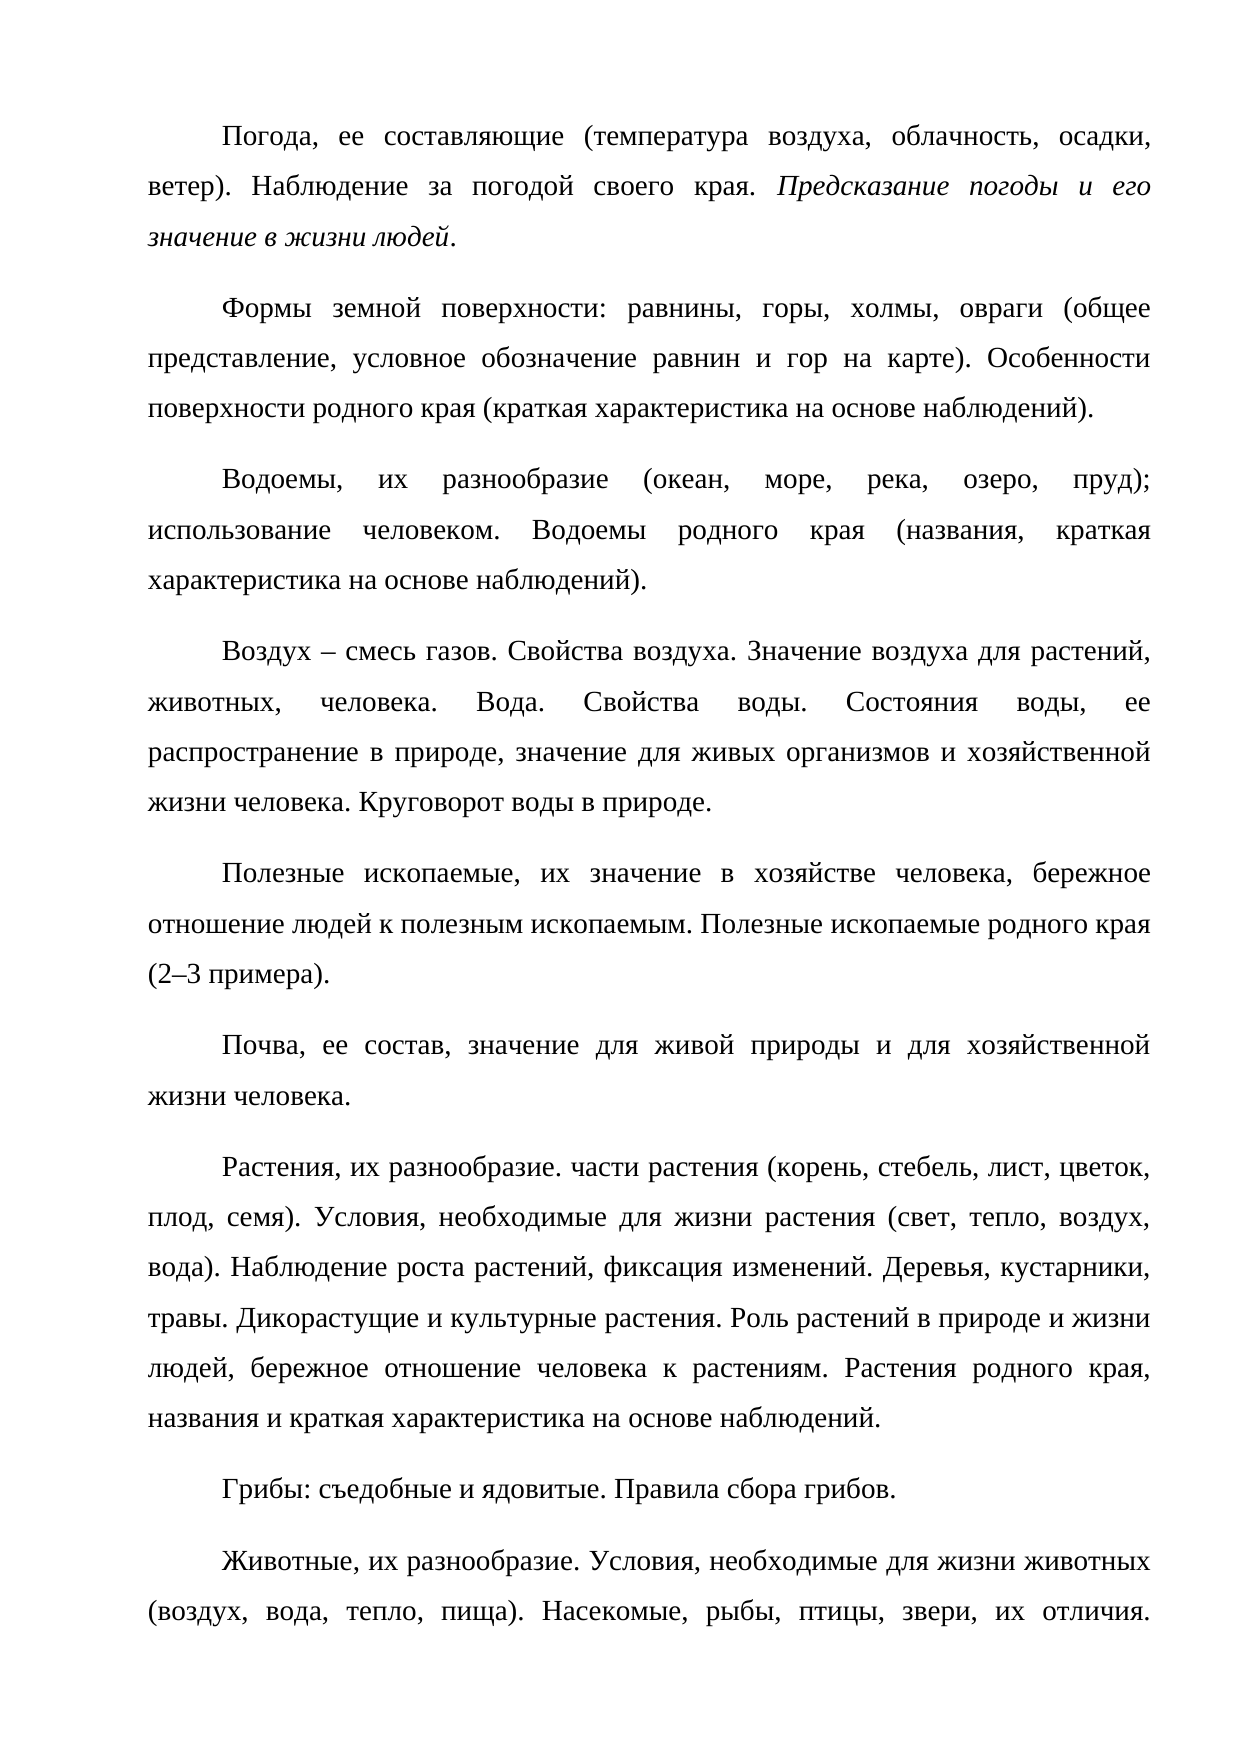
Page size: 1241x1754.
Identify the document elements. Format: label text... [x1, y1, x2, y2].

text Грибы: съедобные и ядовитые. Правила сбора грибов. [148, 1471, 1152, 1505]
text Почва, ее состав, значение для живой природы и для хозяйственной жизни человека. [148, 1027, 1152, 1111]
text Животные, их разнообразие. Условия, необходимые для жизни животных (воздух, вода, тепло, пища). Насекомые, рыбы, птицы, звери, их отличия. [148, 1543, 1152, 1626]
text Полезные ископаемые, их значение в хозяйстве человека, бережное отношение людей к полезным ископаемым. Полезные ископаемые родного края (2–3 примера). [148, 856, 1152, 990]
text Формы земной поверхности: равнины, горы, холмы, овраги (общее представление, условное обозначение равнин и гор на карте). Особенности поверхности родного края (краткая характеристика на основе наблюдений). [148, 290, 1152, 424]
text Водоемы, их разнообразие (океан, море, река, озеро, пруд); использование человеком. Водоемы родного края (названия, краткая характеристика на основе наблюдений). [148, 462, 1152, 596]
text Воздух – смесь газов. Свойства воздуха. Значение воздуха для растений, животных, человека. Вода. Свойства воды. Состояния воды, ее распространение в природе, значение для живых организмов и хозяйственной жизни человека. Круговорот воды в природе. [148, 633, 1152, 818]
text Погода, ее составляющие (температура воздуха, облачность, осадки, ветер). Наблюдение за погодой своего края. Предсказание погоды и его значение в жизни людей. [148, 118, 1152, 252]
text Растения, их разнообразие. части растения (корень, стебель, лист, цветок, плод, семя). Условия, необходимые для жизни растения (свет, тепло, воздух, вода). Наблюдение роста растений, фиксация изменений. Деревья, кустарники, травы. Дикорастущие и культурные растения. Роль растений в природе и жизни людей, бережное отношение человека к растениям. Растения родного края, названия и краткая характеристика на основе наблюдений. [148, 1149, 1152, 1434]
